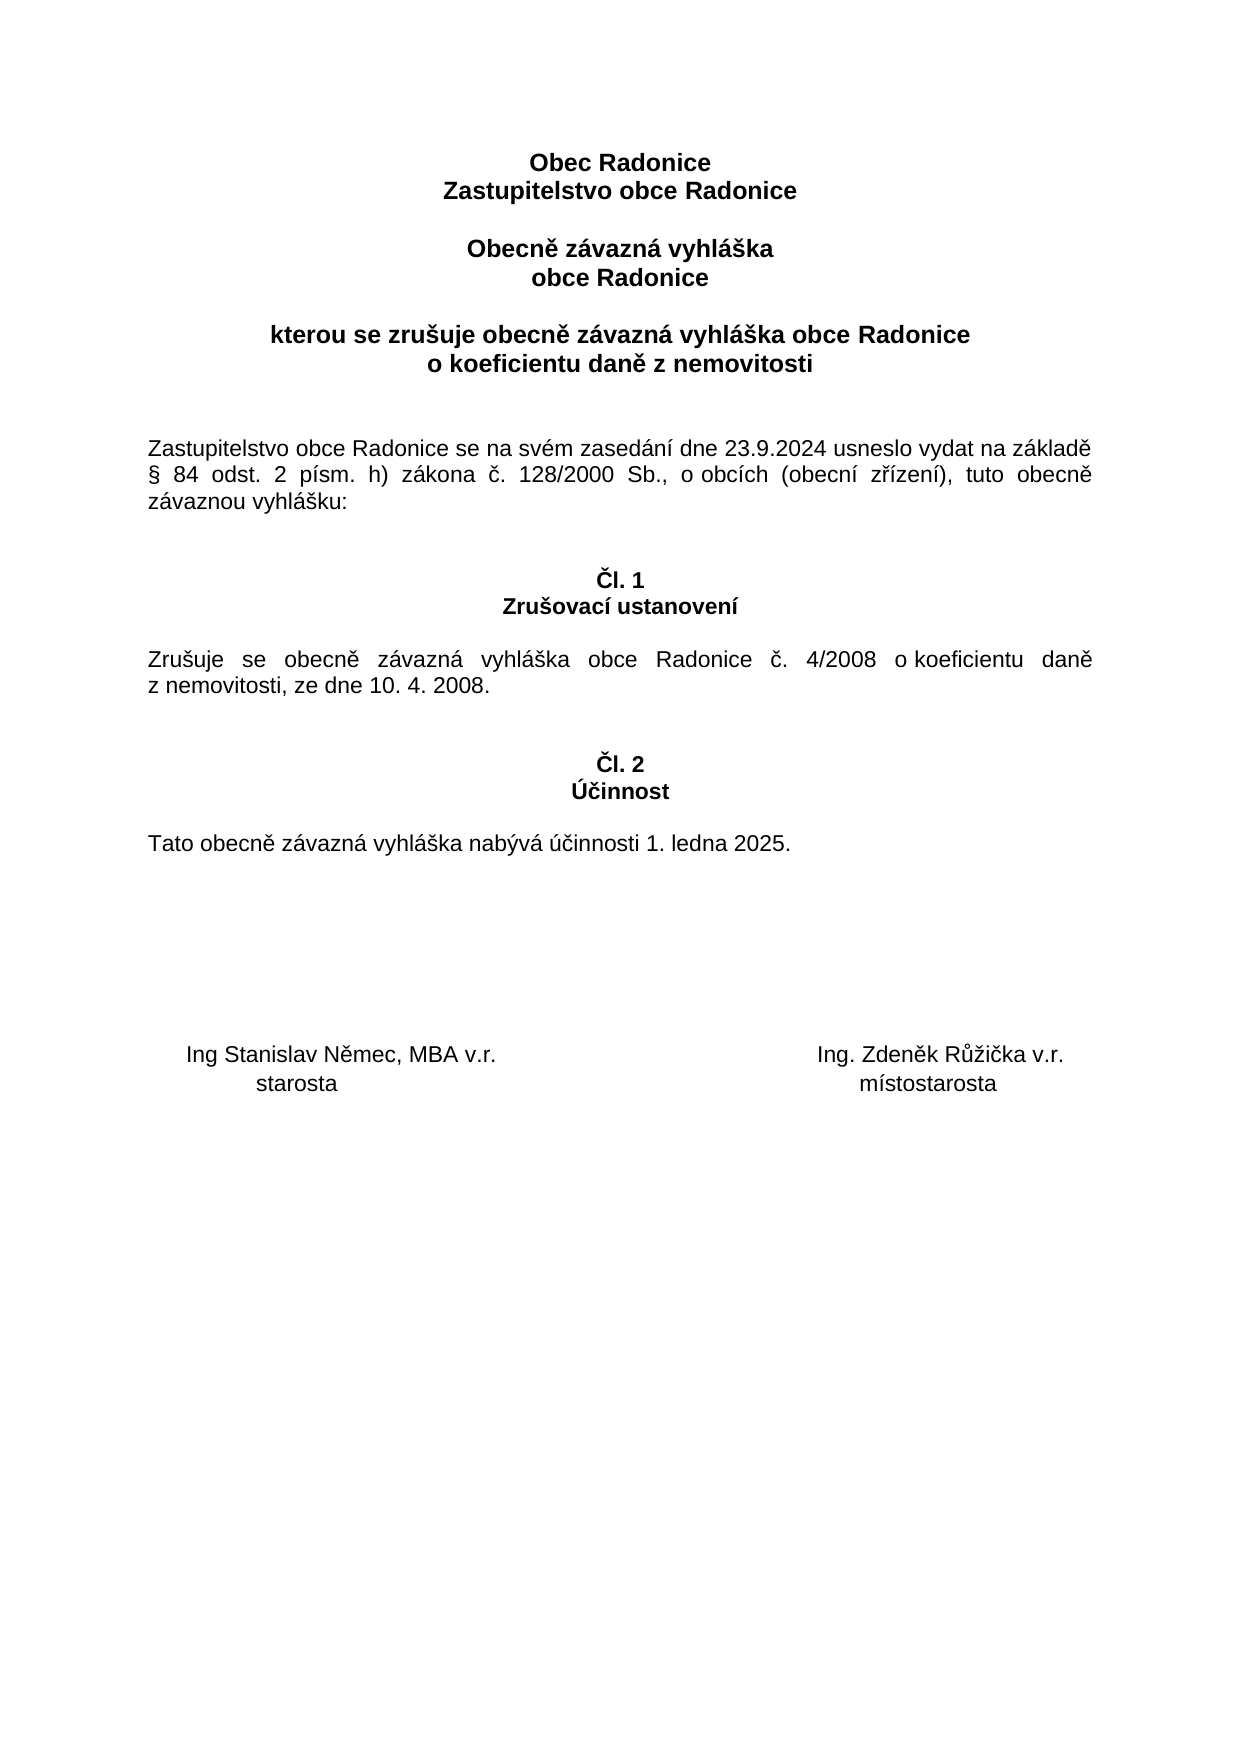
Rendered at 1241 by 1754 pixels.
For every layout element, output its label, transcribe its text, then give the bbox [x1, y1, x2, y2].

text o koeficientu daně z nemovitosti [148, 349, 1093, 378]
text Zastupitelstvo obce Radonice [148, 176, 1093, 205]
text Obec Radonice [148, 148, 1093, 176]
subtitle Čl. 1 [148, 567, 1093, 593]
text obce Radonice [148, 263, 1093, 291]
text kterou se zrušuje obecně závazná vyhláška obce Radonice [148, 320, 1093, 349]
text Zastupitelstvo obce Radonice se na svém zasedání dne 23.9.2024 usneslo vydat na základě § 84 odst. 2 písm. h) zákona č. 128/2000 Sb., o obcích (obecní zřízení), tuto obecně závaznou vyhlášku: [148, 435, 1093, 514]
text Ing Stanislav Němec, MBA v.r. Ing. Zdeněk Růžička v.r. [148, 1041, 1093, 1068]
text starosta místostarosta [148, 1070, 1093, 1097]
text Obecně závazná vyhláška [148, 234, 1093, 263]
subtitle Účinnost [148, 778, 1093, 804]
text Zrušuje se obecně závazná vyhláška obce Radonice č. 4/2008 o koeficientu daně z nemovitosti, ze dne 10. 4. 2008. [148, 646, 1093, 699]
text Zrušovací ustanovení [148, 593, 1093, 619]
text Tato obecně závazná vyhláška nabývá účinnosti 1. ledna 2025. [148, 830, 1093, 857]
subtitle Čl. 2 [148, 751, 1093, 778]
